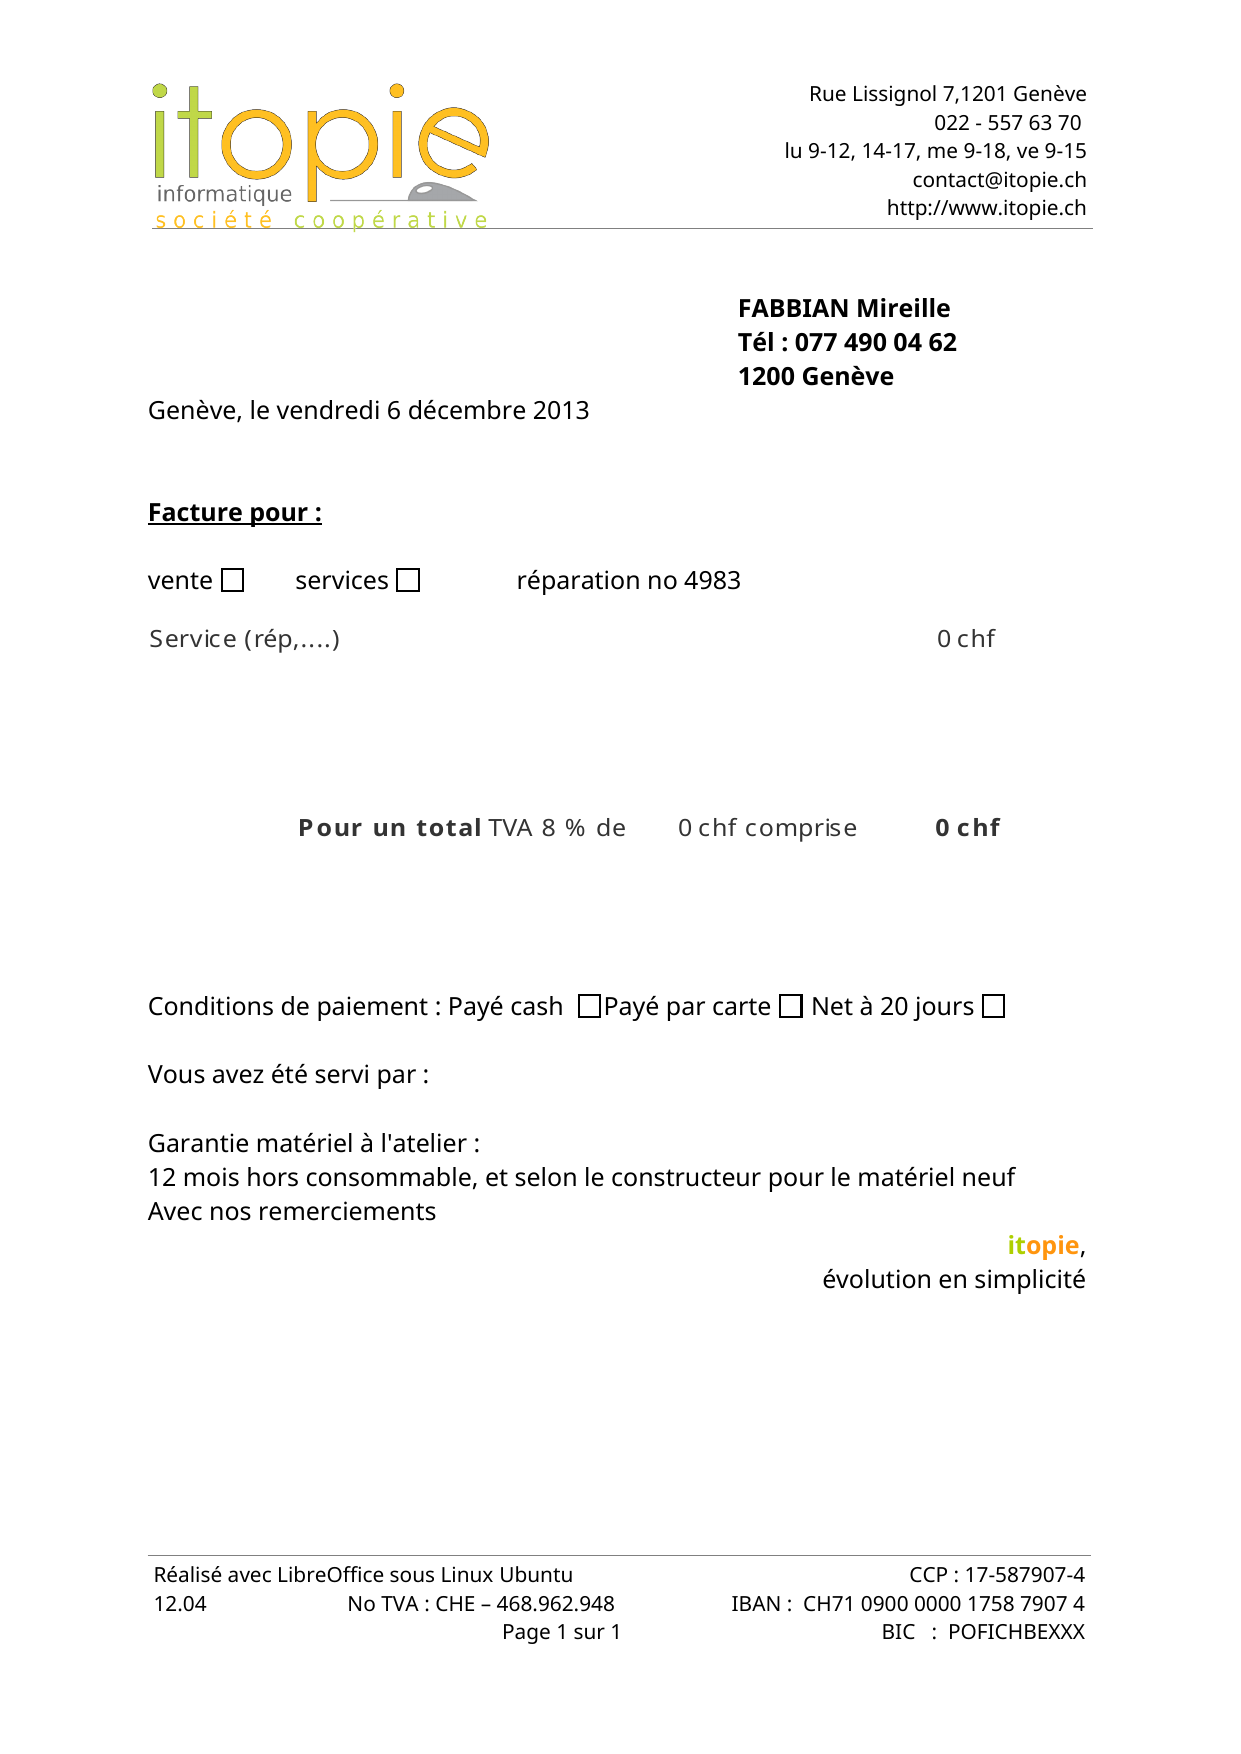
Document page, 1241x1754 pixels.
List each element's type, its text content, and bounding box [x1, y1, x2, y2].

text Avec nos remerciements [148, 1193, 1093, 1227]
text évolution en simplicité [148, 1262, 1093, 1296]
text Garantie matériel à l'atelier : [148, 1125, 1093, 1159]
text vente services réparation no 4983 [148, 563, 1093, 597]
text Tél : 077 490 04 62 [148, 324, 1093, 358]
text Facture pour : [148, 495, 1093, 529]
text Conditions de paiement : Payé cash Payé par carte Net à 20 jours [148, 989, 1093, 1023]
text Vous avez été servi par : [148, 1057, 1093, 1091]
text FABBIAN Mireille [148, 290, 1093, 324]
text Genève, le vendredi 6 décembre 2013 [148, 392, 1093, 427]
text itopie, [148, 1227, 1093, 1262]
text 1200 Genève [148, 358, 1093, 392]
text 12 mois hors consommable, et selon le constructeur pour le matériel neuf [148, 1159, 1093, 1193]
picture [138, 72, 500, 244]
